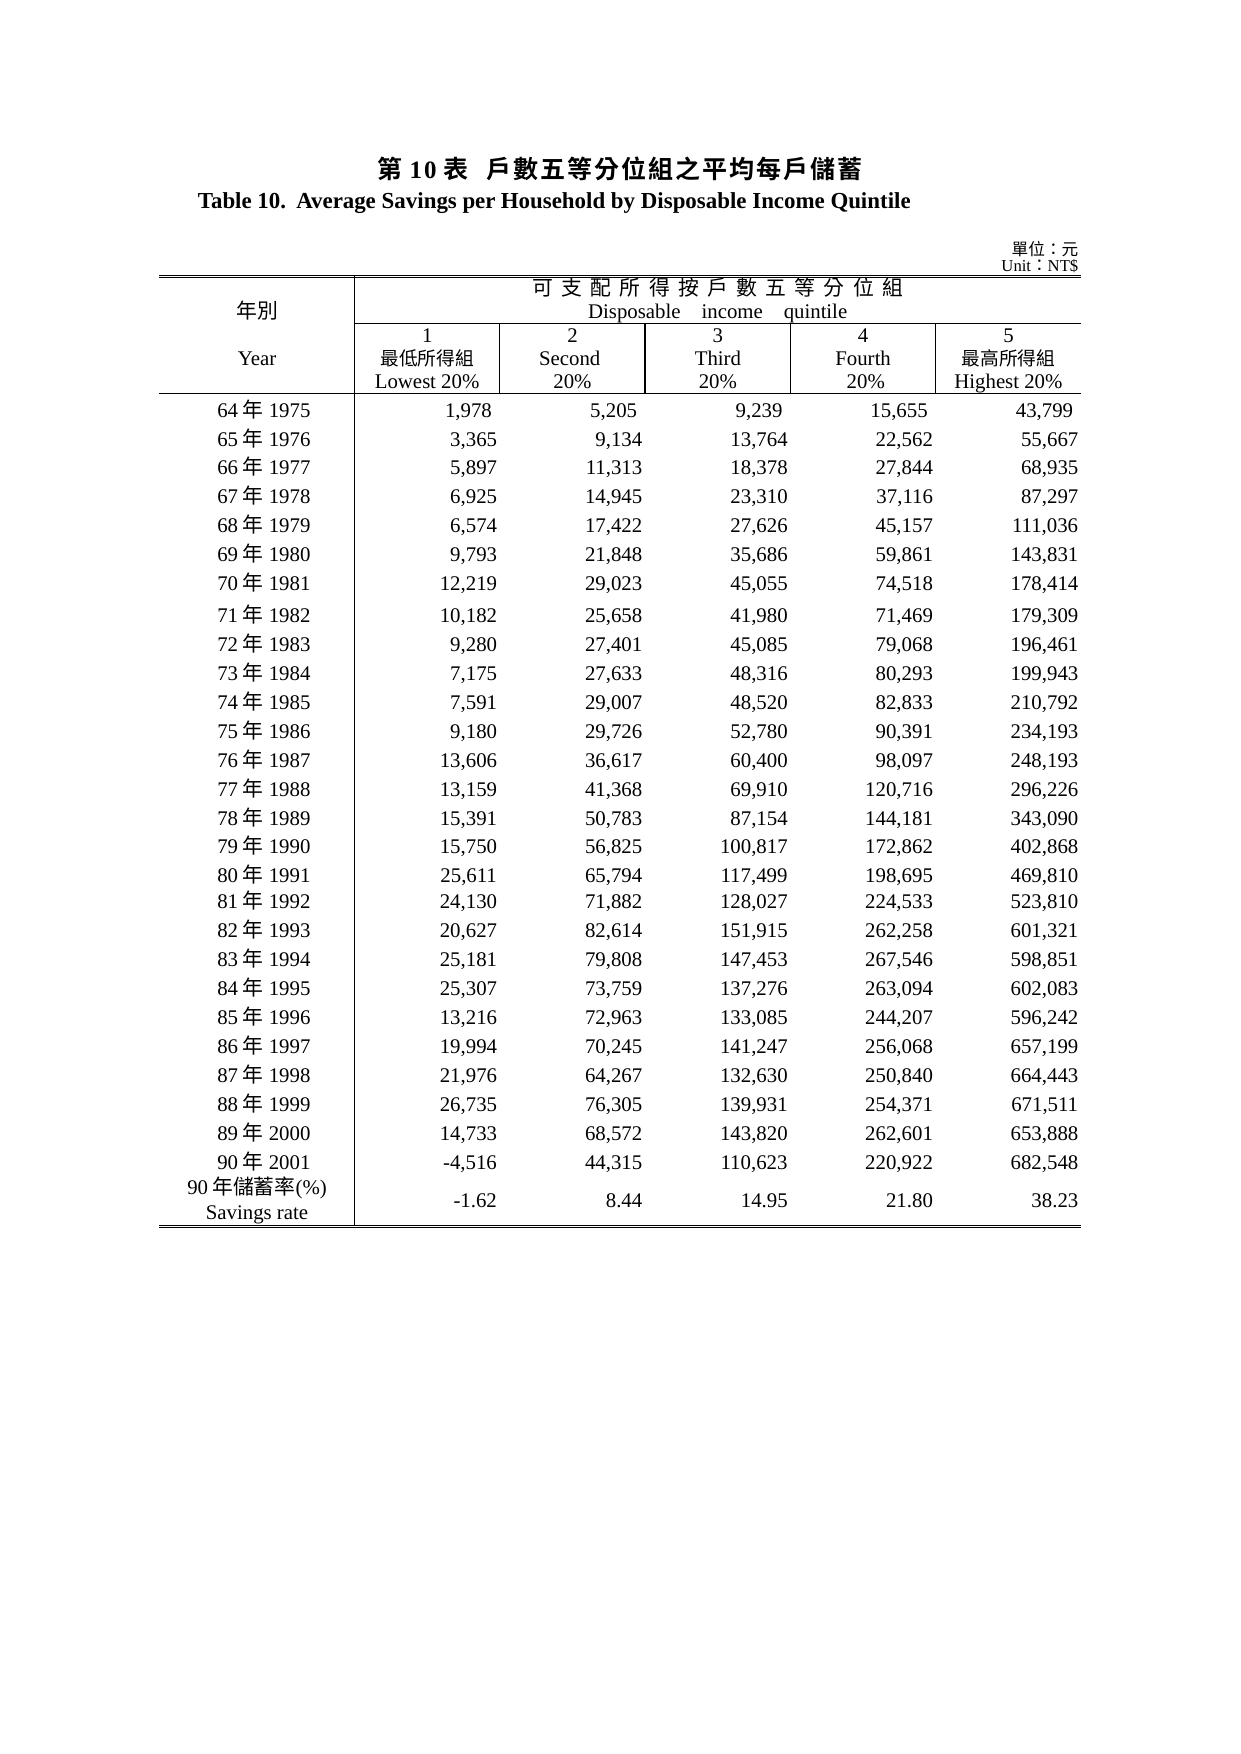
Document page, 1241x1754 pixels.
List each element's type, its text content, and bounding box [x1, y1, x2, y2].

table_cell 220,922 [790, 1146, 936, 1175]
table_cell 59,861 [790, 538, 936, 567]
table_cell 1975 1976 [266, 394, 354, 451]
table_cell 100,817 [645, 827, 790, 856]
table_cell 13,764 [645, 422, 790, 451]
table_cell 6,925 [355, 480, 499, 509]
table_cell 79年 [159, 827, 266, 856]
table_cell 80,293 [790, 654, 936, 682]
table_cell 5,897 [355, 451, 499, 480]
table_cell 98,097 [790, 740, 936, 769]
table_cell 22,562 [790, 422, 936, 451]
table_cell 55,667 16.54 [936, 422, 1081, 451]
table_cell 9,793 [355, 538, 499, 567]
table_cell -1.62 [355, 1175, 499, 1225]
table_cell 657,199 32.87 [936, 1030, 1081, 1059]
table_cell 1994 [266, 943, 354, 972]
table_cell 78年 [159, 798, 266, 827]
table_cell 1992 [266, 885, 354, 914]
table_cell 74年 [159, 683, 266, 711]
table_cell 196,461 21.17 [936, 625, 1081, 653]
table_cell 244,207 [790, 1001, 936, 1030]
table_cell 82年 [159, 914, 266, 943]
table_cell 27,844 [790, 451, 936, 480]
table_cell 199,943 27.87 [936, 654, 1081, 682]
table_cell Unit：NT$ [159, 258, 1081, 275]
table_cell 653,888 44.38 [936, 1117, 1081, 1146]
table_cell 年別 [159, 278, 354, 323]
table_cell 56,825 [500, 827, 645, 856]
table_cell 1985 [266, 683, 354, 711]
table_cell 15,655 [790, 394, 936, 422]
table_cell 71年 [159, 596, 266, 624]
table_cell 1998 [266, 1059, 354, 1088]
table_cell 250,840 [790, 1059, 936, 1088]
table_cell 117,499 [645, 856, 790, 885]
table_cell 15,391 [355, 798, 499, 827]
table_header 第10表 戶數五等分位組之平均每戶儲蓄 [159, 150, 1081, 187]
table_cell 224,533 [790, 885, 936, 914]
table_cell 25,181 [355, 943, 499, 972]
table_cell 120,716 [790, 769, 936, 798]
table_cell 69,910 [645, 769, 790, 798]
table_cell 144,181 [790, 798, 936, 827]
table_cell 7,591 [355, 683, 499, 711]
table_cell 76年 [159, 740, 266, 769]
table_cell 128,027 [645, 885, 790, 914]
table_cell 可支配所得按戶數五等分位組 Disposable income quintile [355, 278, 1081, 323]
table_cell 13,159 [355, 769, 499, 798]
table_cell 143,831 14.69 [936, 538, 1081, 567]
table_cell 1 最低所得組Lowest 20% [355, 324, 499, 393]
table_cell 67年 [159, 480, 266, 509]
table_cell 254,371 [790, 1088, 936, 1117]
table_cell 1984 [266, 654, 354, 682]
table_cell 37,116 [790, 480, 936, 509]
table_cell 79,808 [500, 943, 645, 972]
table_cell 29,726 [500, 711, 645, 740]
table_cell 44,315 [500, 1146, 645, 1175]
table_cell 198,695 [790, 856, 936, 885]
table_cell 68年 [159, 509, 266, 538]
table_cell 5,205 [500, 394, 645, 422]
table_cell 48,316 [645, 654, 790, 682]
table_cell -4,516 [355, 1146, 499, 1175]
table_cell 29,023 [500, 567, 645, 596]
table_cell 20,627 [355, 914, 499, 943]
table_cell Table 10. Average Savings per Household by Disposable Income Quintile [159, 188, 1081, 242]
table_cell 598,851 23.78 [936, 943, 1081, 972]
table_cell 70年 [159, 567, 266, 596]
table_cell 14,733 [355, 1117, 499, 1146]
table_cell 1997 [266, 1030, 354, 1059]
table_cell 72,963 [500, 1001, 645, 1030]
table_cell 84年 [159, 972, 266, 1001]
table_cell 664,443 30.23 [936, 1059, 1081, 1088]
table_cell 73,759 [500, 972, 645, 1001]
table_cell 1991 [266, 856, 354, 885]
table_cell 27,401 [500, 625, 645, 653]
table_cell 13,606 [355, 740, 499, 769]
table_cell 21,976 [355, 1059, 499, 1088]
table_cell 1999 [266, 1088, 354, 1117]
table_cell 10,182 [355, 596, 499, 624]
table_cell 17,422 [500, 509, 645, 538]
table_cell 45,085 [645, 625, 790, 653]
table_cell 523,810 21.71 [936, 885, 1081, 914]
table_cell 83年 [159, 943, 266, 972]
table_cell 262,601 [790, 1117, 936, 1146]
table_cell 256,068 [790, 1030, 936, 1059]
table_cell 66年 [159, 451, 266, 480]
table_cell 72年 [159, 625, 266, 653]
table_cell 80年 [159, 856, 266, 885]
table_cell 50,783 [500, 798, 645, 827]
table_cell 110,623 [645, 1146, 790, 1175]
table_cell 1989 [266, 798, 354, 827]
table_cell 89年 [159, 1117, 266, 1146]
table_cell 27,626 [645, 509, 790, 538]
table_cell 81年 [159, 885, 266, 914]
table_cell 19,994 [355, 1030, 499, 1059]
table_cell 45,055 [645, 567, 790, 596]
table_cell 1986 [266, 711, 354, 740]
table_cell 179,309 17.61 [936, 596, 1081, 624]
table_cell 71,882 [500, 885, 645, 914]
table_cell 25,658 [500, 596, 645, 624]
table_cell 3,365 [355, 422, 499, 451]
table_cell 27,633 [500, 654, 645, 682]
table_cell 73年 [159, 654, 266, 682]
table_cell 1987 [266, 740, 354, 769]
table_cell 262,258 [790, 914, 936, 943]
table_cell 1988 [266, 769, 354, 798]
table_cell 234,193 25.51 [936, 711, 1081, 740]
table_cell 23,310 [645, 480, 790, 509]
table_cell 137,276 [645, 972, 790, 1001]
table_cell 45,157 [790, 509, 936, 538]
table_cell 9,134 [500, 422, 645, 451]
table_cell 21,848 [500, 538, 645, 567]
table_cell 14,945 [500, 480, 645, 509]
table_cell 1978 [266, 480, 354, 509]
table_cell 41,368 [500, 769, 645, 798]
table_cell 343,090 22.29 [936, 798, 1081, 827]
table_cell 2 Second 20% [500, 324, 644, 393]
table_cell 71,469 [790, 596, 936, 624]
table_cell 43,799 22.15 [936, 394, 1081, 422]
table_cell 682,548 － [936, 1146, 1081, 1175]
table_cell 602,083 23.79 [936, 972, 1081, 1001]
table_cell 147,453 [645, 943, 790, 972]
table_cell 5 最高所得組Highest 20% [936, 324, 1081, 393]
table_cell 1981 [266, 567, 354, 596]
table_cell 1993 [266, 914, 354, 943]
table_cell 2000 [266, 1117, 354, 1146]
table_cell 2001 [266, 1146, 354, 1175]
table_cell 74,518 [790, 567, 936, 596]
table_cell 9,239 [645, 394, 790, 422]
table_cell 1996 [266, 1001, 354, 1030]
table_cell 70,245 [500, 1030, 645, 1059]
table_cell 21.80 [790, 1175, 936, 1225]
table_cell 25,611 [355, 856, 499, 885]
table_cell 87年 [159, 1059, 266, 1088]
table_cell 87,154 [645, 798, 790, 827]
table_cell 1979 [266, 509, 354, 538]
table_cell 68,572 [500, 1117, 645, 1146]
table_cell 82,614 [500, 914, 645, 943]
table_cell 36,617 [500, 740, 645, 769]
table_cell 1982 [266, 596, 354, 624]
table_cell 48,520 [645, 683, 790, 711]
table_cell 4 Fourth 20% [791, 324, 935, 393]
table_cell 76,305 [500, 1088, 645, 1117]
table_cell 90年儲蓄率(%) Savings rate [159, 1175, 354, 1225]
table_cell 402,868 25.58 [936, 827, 1081, 856]
table_cell 35,686 [645, 538, 790, 567]
table_cell 單位：元 [159, 242, 1081, 258]
table_cell 296,226 22.51 [936, 769, 1081, 798]
table_cell 13,216 [355, 1001, 499, 1030]
table_cell Year [159, 323, 354, 393]
table_cell 263,094 [790, 972, 936, 1001]
table_cell 210,792 27.77 [936, 683, 1081, 711]
table_cell 143,820 [645, 1117, 790, 1146]
table_cell 86年 [159, 1030, 266, 1059]
table_cell 671,511 25.12 [936, 1088, 1081, 1117]
table_cell 469,810 18.34 [936, 856, 1081, 885]
table_cell 15,750 [355, 827, 499, 856]
table_cell 25,307 [355, 972, 499, 1001]
table_cell 79,068 [790, 625, 936, 653]
table_cell 1995 [266, 972, 354, 1001]
table_cell 9,280 [355, 625, 499, 653]
table_cell 85年 [159, 1001, 266, 1030]
table_cell 14.95 [645, 1175, 790, 1225]
table_cell 1977 [266, 451, 354, 480]
table_cell 11,313 [500, 451, 645, 480]
table_cell 248,193 18.24 [936, 740, 1081, 769]
table_cell 1990 [266, 827, 354, 856]
table_cell 172,862 [790, 827, 936, 856]
table_cell 60,400 [645, 740, 790, 769]
table_cell 1980 [266, 538, 354, 567]
table_cell 26,735 [355, 1088, 499, 1117]
table_cell 7,175 [355, 654, 499, 682]
table_cell 18,378 [645, 451, 790, 480]
table_cell 75年 [159, 711, 266, 740]
table_cell 1983 [266, 625, 354, 653]
table_cell 141,247 [645, 1030, 790, 1059]
table_cell 1,978 [355, 394, 499, 422]
table_cell 69年 [159, 538, 266, 567]
table_cell 12,219 [355, 567, 499, 596]
table_cell 596,242 45.12 [936, 1001, 1081, 1030]
table_cell 41,980 [645, 596, 790, 624]
table_cell 87,297 12.61 [936, 480, 1081, 509]
table_cell 64,267 [500, 1059, 645, 1088]
table_cell 88年 [159, 1088, 266, 1117]
table_cell 77年 [159, 769, 266, 798]
table_cell 90年 [159, 1146, 266, 1175]
table_cell 82,833 [790, 683, 936, 711]
table_cell 178,414 14.60 [936, 567, 1081, 596]
table_cell 6,574 [355, 509, 499, 538]
table_cell 90,391 [790, 711, 936, 740]
table_cell 29,007 [500, 683, 645, 711]
table_cell 132,630 [645, 1059, 790, 1088]
table_cell 64年 65年 [159, 394, 266, 451]
table_cell 133,085 [645, 1001, 790, 1030]
table_cell 139,931 [645, 1088, 790, 1117]
table_cell 151,915 [645, 914, 790, 943]
table_cell 68,935 11.69 [936, 451, 1081, 480]
table_cell 111,036 16.89 [936, 509, 1081, 538]
table_cell 8.44 [500, 1175, 645, 1225]
table_cell 9,180 [355, 711, 499, 740]
table_cell 601,321 29.15 [936, 914, 1081, 943]
table_cell 65,794 [500, 856, 645, 885]
table_cell 3 Third 20% [646, 324, 790, 393]
table_cell 267,546 [790, 943, 936, 972]
table_cell 38.23 [936, 1175, 1081, 1225]
table_cell 52,780 [645, 711, 790, 740]
table_cell 24,130 [355, 885, 499, 914]
